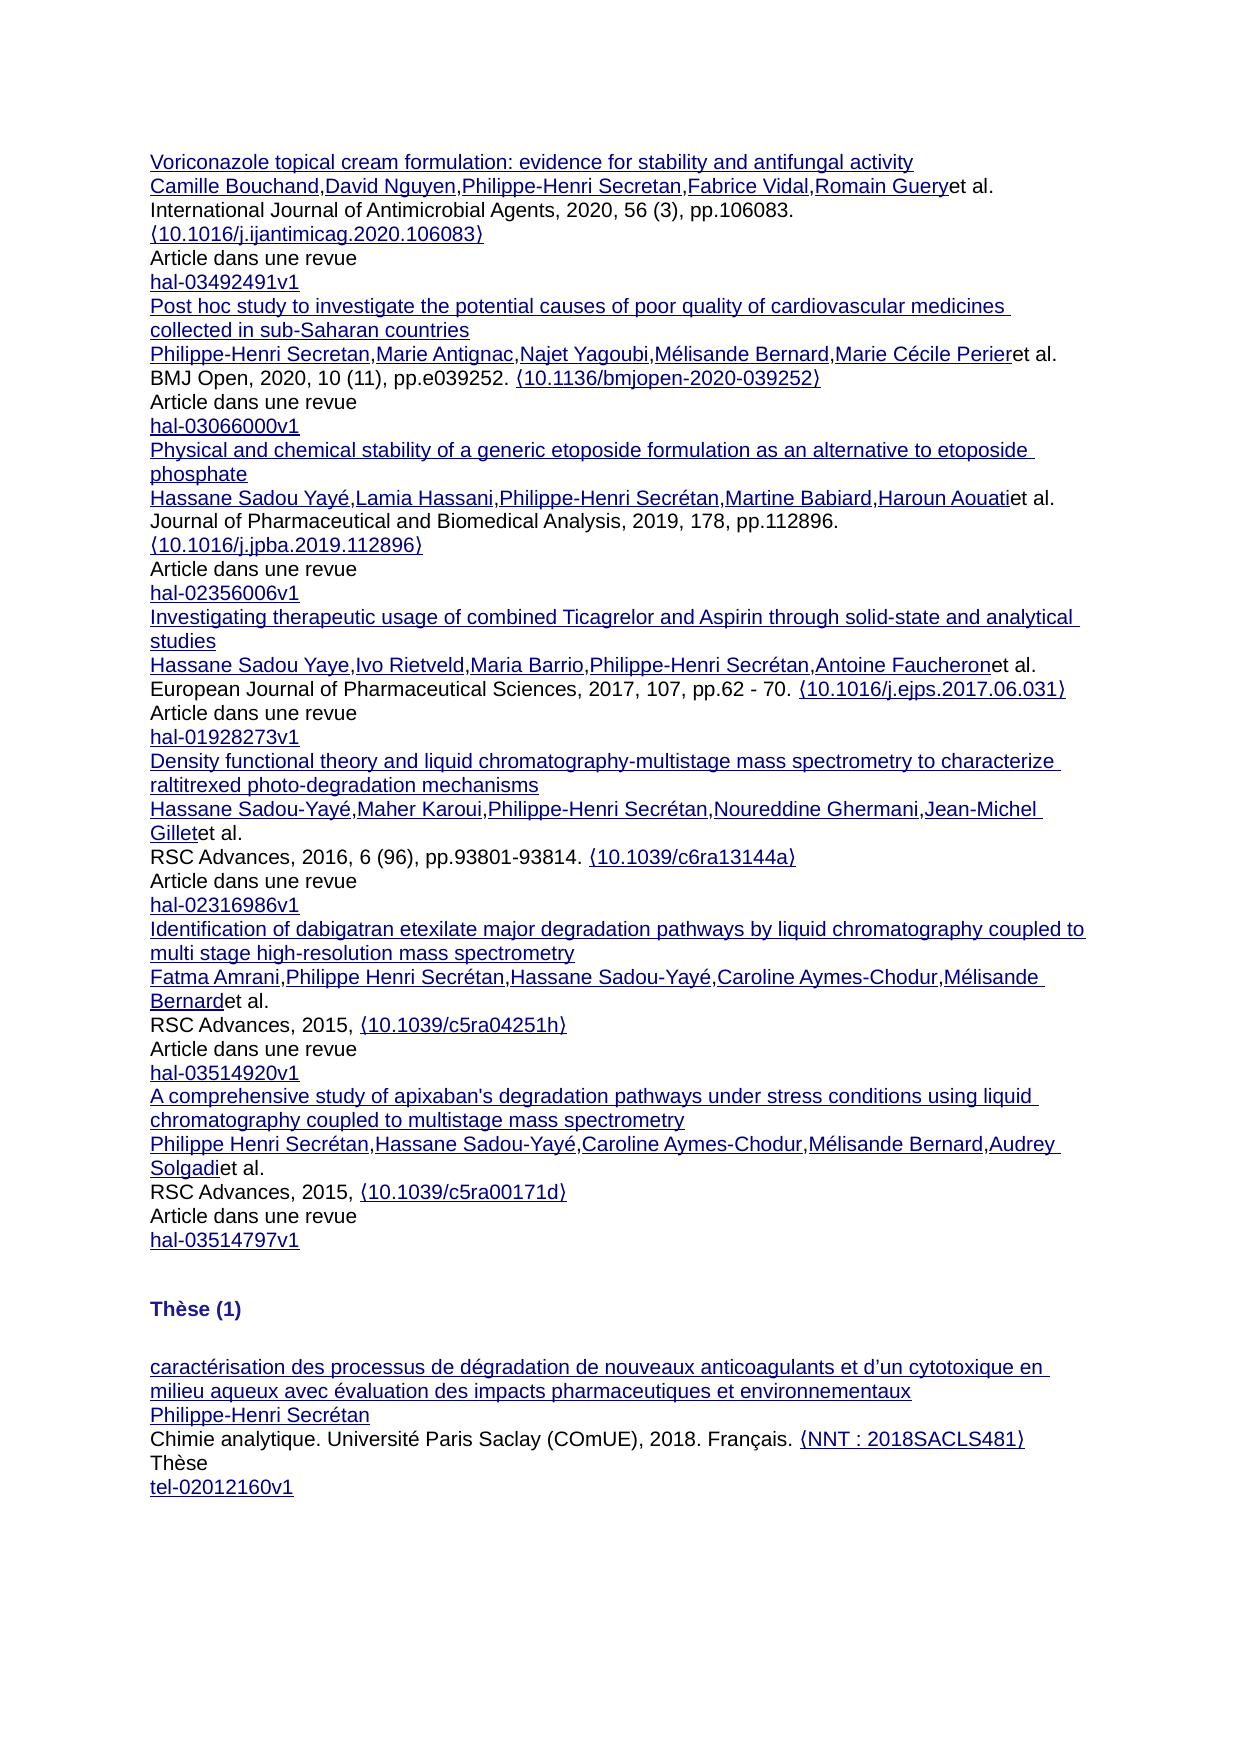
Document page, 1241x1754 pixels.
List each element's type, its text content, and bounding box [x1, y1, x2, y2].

table_cell Identification of dabigatran etexilate major degradation pathways by liquid chromatography coupled to multi stage high-resolution mass spectrometry Fatma Amrani,Philippe Henri Secrétan,Hassane Sadou-Yayé,Caroline Aymes-Chodur,Mélisande Bernardet al. RSC Advances, 2015, ⟨10.1039/c5ra04251h⟩ Article dans une revue hal-03514920v1 [150, 917, 1090, 1084]
table_cell Physical and chemical stability of a generic etoposide formulation as an alternative to etoposide phosphate Hassane Sadou Yayé,Lamia Hassani,Philippe-Henri Secrétan,Martine Babiard,Haroun Aouatiet al. Journal of Pharmaceutical and Biomedical Analysis, 2019, 178, pp.112896. ⟨10.1016/j.jpba.2019.112896⟩ Article dans une revue hal-02356006v1 [150, 438, 1090, 605]
table_cell A comprehensive study of apixaban's degradation pathways under stress conditions using liquid chromatography coupled to multistage mass spectrometry Philippe Henri Secrétan,Hassane Sadou-Yayé,Caroline Aymes-Chodur,Mélisande Bernard,Audrey Solgadiet al. RSC Advances, 2015, ⟨10.1039/c5ra00171d⟩ Article dans une revue hal-03514797v1 [150, 1084, 1090, 1252]
table_cell Post hoc study to investigate the potential causes of poor quality of cardiovascular medicines collected in sub-Saharan countries Philippe-Henri Secretan,Marie Antignac,Najet Yagoubi,Mélisande Bernard,Marie Cécile Perieret al. BMJ Open, 2020, 10 (11), pp.e039252. ⟨10.1136/bmjopen-2020-039252⟩ Article dans une revue hal-03066000v1 [150, 294, 1090, 437]
subtitle Thèse (1) [150, 1297, 1090, 1321]
table_cell Density functional theory and liquid chromatography-multistage mass spectrometry to characterize raltitrexed photo-degradation mechanisms Hassane Sadou-Yayé,Maher Karoui,Philippe-Henri Secrétan,Noureddine Ghermani,Jean-Michel Gilletet al. RSC Advances, 2016, 6 (96), pp.93801-93814. ⟨10.1039/c6ra13144a⟩ Article dans une revue hal-02316986v1 [150, 749, 1090, 917]
table_cell Investigating therapeutic usage of combined Ticagrelor and Aspirin through solid-state and analytical studies Hassane Sadou Yaye,Ivo Rietveld,Maria Barrio,Philippe-Henri Secrétan,Antoine Faucheronet al. European Journal of Pharmaceutical Sciences, 2017, 107, pp.62 - 70. ⟨10.1016/j.ejps.2017.06.031⟩ Article dans une revue hal-01928273v1 [150, 605, 1090, 749]
table_header caractérisation des processus de dégradation de nouveaux anticoagulants et d’un cytotoxique en milieu aqueux avec évaluation des impacts pharmaceutiques et environnementaux Philippe-Henri Secrétan Chimie analytique. Université Paris Saclay (COmUE), 2018. Français. ⟨NNT : 2018SACLS481⟩ Thèse tel-02012160v1 [150, 1355, 1090, 1499]
table_cell Voriconazole topical cream formulation: evidence for stability and antifungal activity Camille Bouchand,David Nguyen,Philippe-Henri Secretan,Fabrice Vidal,Romain Gueryet al. International Journal of Antimicrobial Agents, 2020, 56 (3), pp.106083. ⟨10.1016/j.ijantimicag.2020.106083⟩ Article dans une revue hal-03492491v1 [150, 150, 1090, 294]
